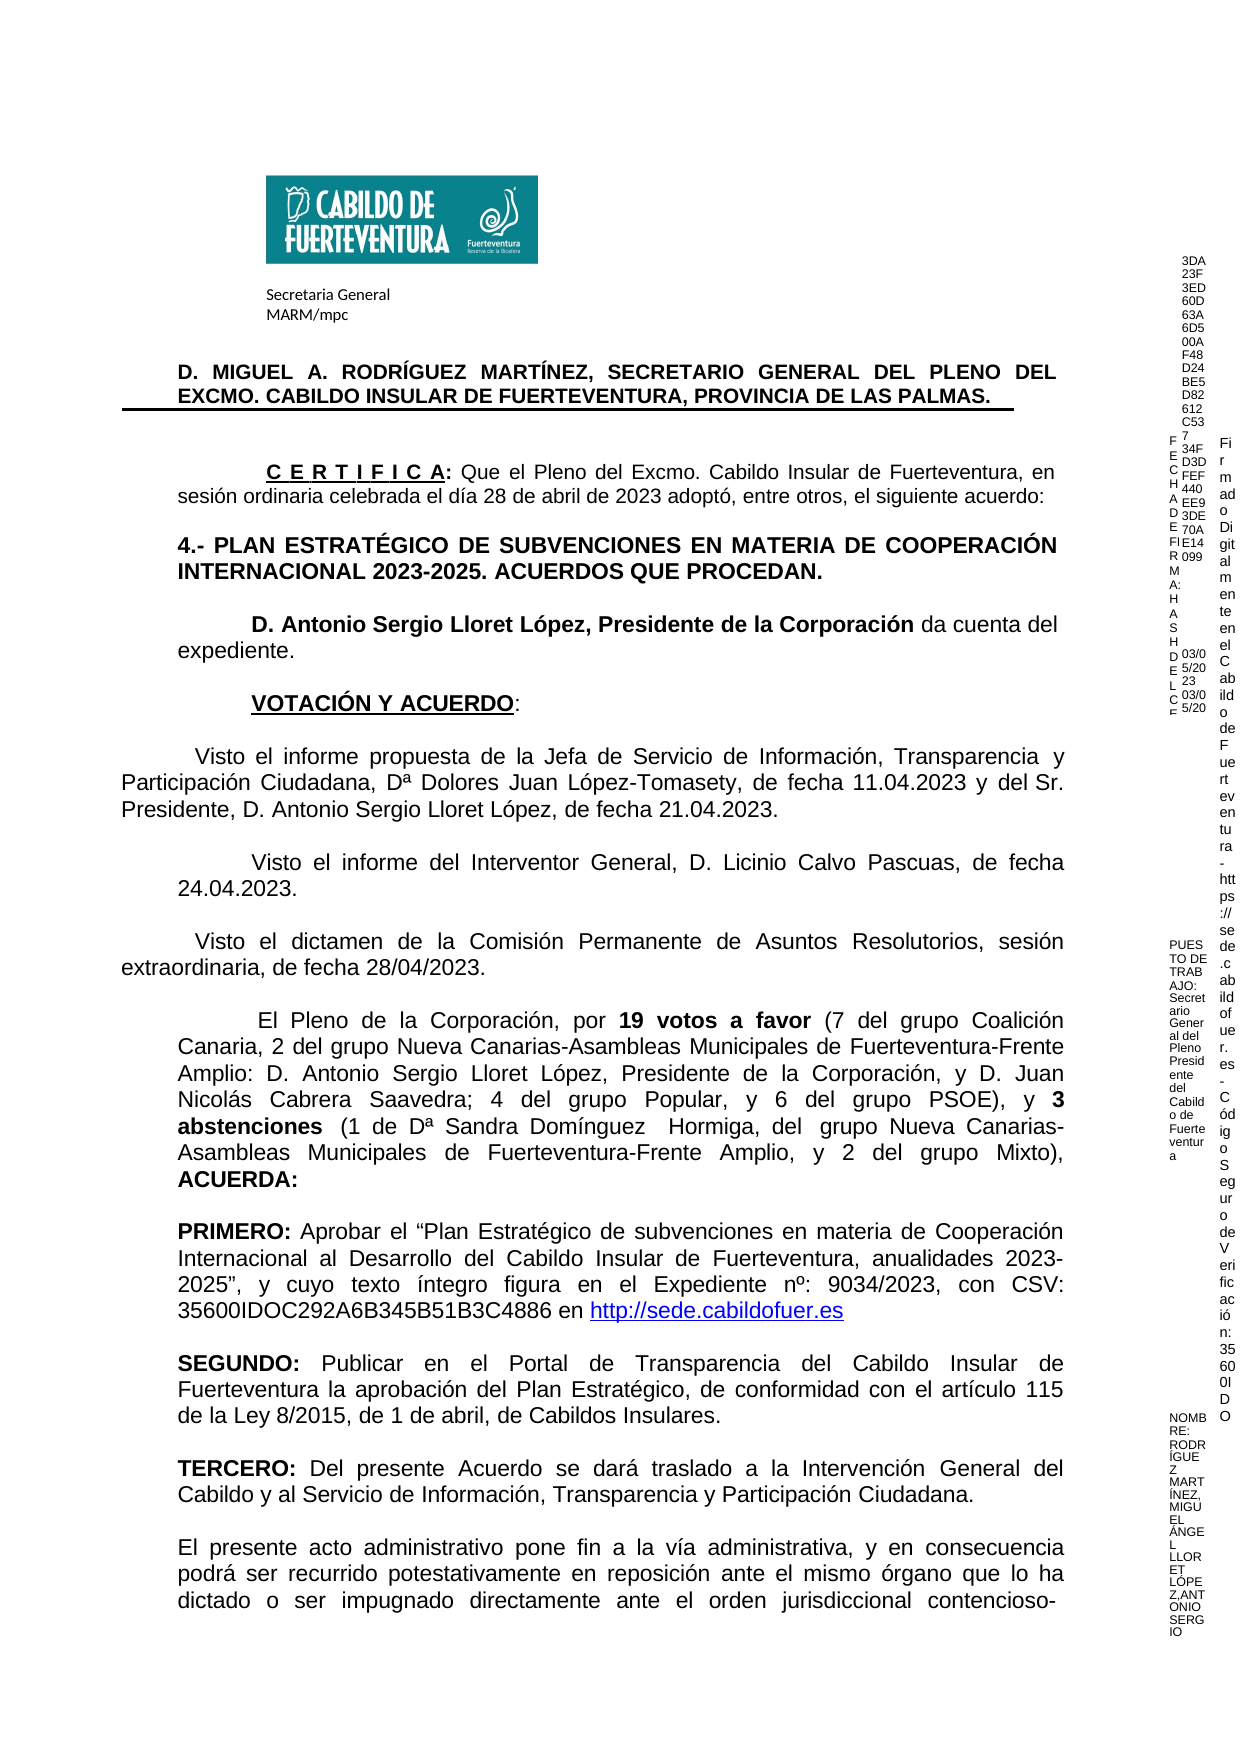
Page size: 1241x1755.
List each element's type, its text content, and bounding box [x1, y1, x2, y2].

subtitle Visto el informe propuesta de la Jefa de Servicio de Información, Transparencia y Participación Ciudadana, Dª Dolores Juan López-Tomasety, de fecha 11.04.2023 y del Sr. Presidente, D. Antonio Sergio Lloret López, de fecha 21.04.2023. [121, 743, 1064, 822]
text RODRÍGUEZ MARTÍNEZ,MIGUEL ÁNGEL LLORET LÓPEZ,ANTONIO SERGIO [1169, 1439, 1207, 1639]
text TERCERO: Del presente Acuerdo se dará traslado a la Intervención General del Cabildo y al Servicio de Información, Transparencia y Participación Ciudadana. [177, 1455, 1064, 1508]
text NOMBRE: [1169, 1412, 1209, 1438]
subtitle VOTACIÓN Y ACUERDO: [251, 690, 1217, 716]
text PUESTO DE TRABAJO: [1169, 939, 1209, 993]
text 03/05/2023 [1182, 688, 1209, 714]
text D. Antonio Sergio Lloret López, Presidente de la Corporación da cuenta del expediente. [177, 611, 1136, 664]
subtitle [1167, 1411, 1209, 1655]
subtitle C E R T I F I C A: Que el Pleno del Excmo. Cabildo Insular de Fuerteventura, en sesión ordinaria celebrada el día 28 de abril de 2023 adoptó, entre otros, el siguiente acuerdo: [177, 460, 1111, 508]
text Firmado Digitalmente en el Cabildo de Fuerteventura - https://sede.cabildofuer.es - Código Seguro de Verificación: 35600IDOC2DF8194FFAF868842A3 [1219, 435, 1236, 1423]
text FECHA DE FIRMA: HASH DEL CERTIFICADO: [1169, 434, 1184, 715]
text El presente acto administrativo pone fin a la vía administrativa, y en consecuencia podrá ser recurrido potestativamente en reposición ante el mismo órgano que lo ha dictado o ser impugnado directamente ante el orden jurisdiccional contencioso- [177, 1534, 1065, 1613]
subtitle Visto el dictamen de la Comisión Permanente de Asuntos Resolutorios, sesión extraordinaria, de fecha 28/04/2023. [121, 928, 1064, 981]
text Presidente del Cabildo de Fuerteventura [1169, 1055, 1209, 1163]
text PRIMERO: Aprobar el “Plan Estratégico de subvenciones en materia de Cooperación Internacional al Desarrollo del Cabildo Insular de Fuerteventura, anualidades 2023- 2025”, y cuyo texto íntegro figura en el Expediente nº: 9034/2023, con CSV: 35600IDOC292A6B345B51B3C4886 en http://sede.cabildofuer.es [177, 1218, 1064, 1324]
text 4.- PLAN ESTRATÉGICO DE SUBVENCIONES EN MATERIA DE COOPERACIÓN INTERNACIONAL 2023-2025. ACUERDOS QUE PROCEDAN. [177, 532, 1111, 584]
subtitle D. MIGUEL A. RODRÍGUEZ MARTÍNEZ, SECRETARIO GENERAL DEL PLENO DEL EXCMO. CABILDO INSULAR DE FUERTEVENTURA, PROVINCIA DE LAS PALMAS. [177, 359, 1136, 408]
text 3DA23F3ED60D63A6D500AF48D24BE5D82612C537 [1182, 254, 1209, 443]
text 03/05/2023 [1182, 648, 1209, 688]
subtitle [1167, 938, 1209, 1167]
subtitle SEGUNDO: Publicar en el Portal de Transparencia del Cabildo Insular de Fuerteventura la aprobación del Plan Estratégico, de conformidad con el artículo 115 de la Ley 8/2015, de 1 de abril, de Cabildos Insulares. [177, 1349, 1064, 1429]
text 34FD3DFEF440EE93DE70AE140996B1C6668F08F5 [1182, 443, 1209, 561]
text Secretario General del Pleno [1169, 993, 1209, 1055]
text Visto el informe del Interventor General, D. Licinio Calvo Pascuas, de fecha 24.04.2023. [177, 848, 1064, 901]
text El Pleno de la Corporación, por 19 votos a favor (7 del grupo Coalición Canaria, 2 del grupo Nueva Canarias-Asambleas Municipales de Fuerteventura-Frente Amplio: D. Antonio Sergio Lloret López, Presidente de la Corporación, y D. Juan Nicolás Cabrera Saavedra; 4 del grupo Popular, y 6 del grupo PSOE), y 3 abstenciones (1 de Dª Sandra Domínguez Hormiga, del grupo Nueva Canarias- Asambleas Municipales de Fuerteventura-Frente Amplio, y 2 del grupo Mixto), ACUERDA: [177, 1007, 1064, 1192]
